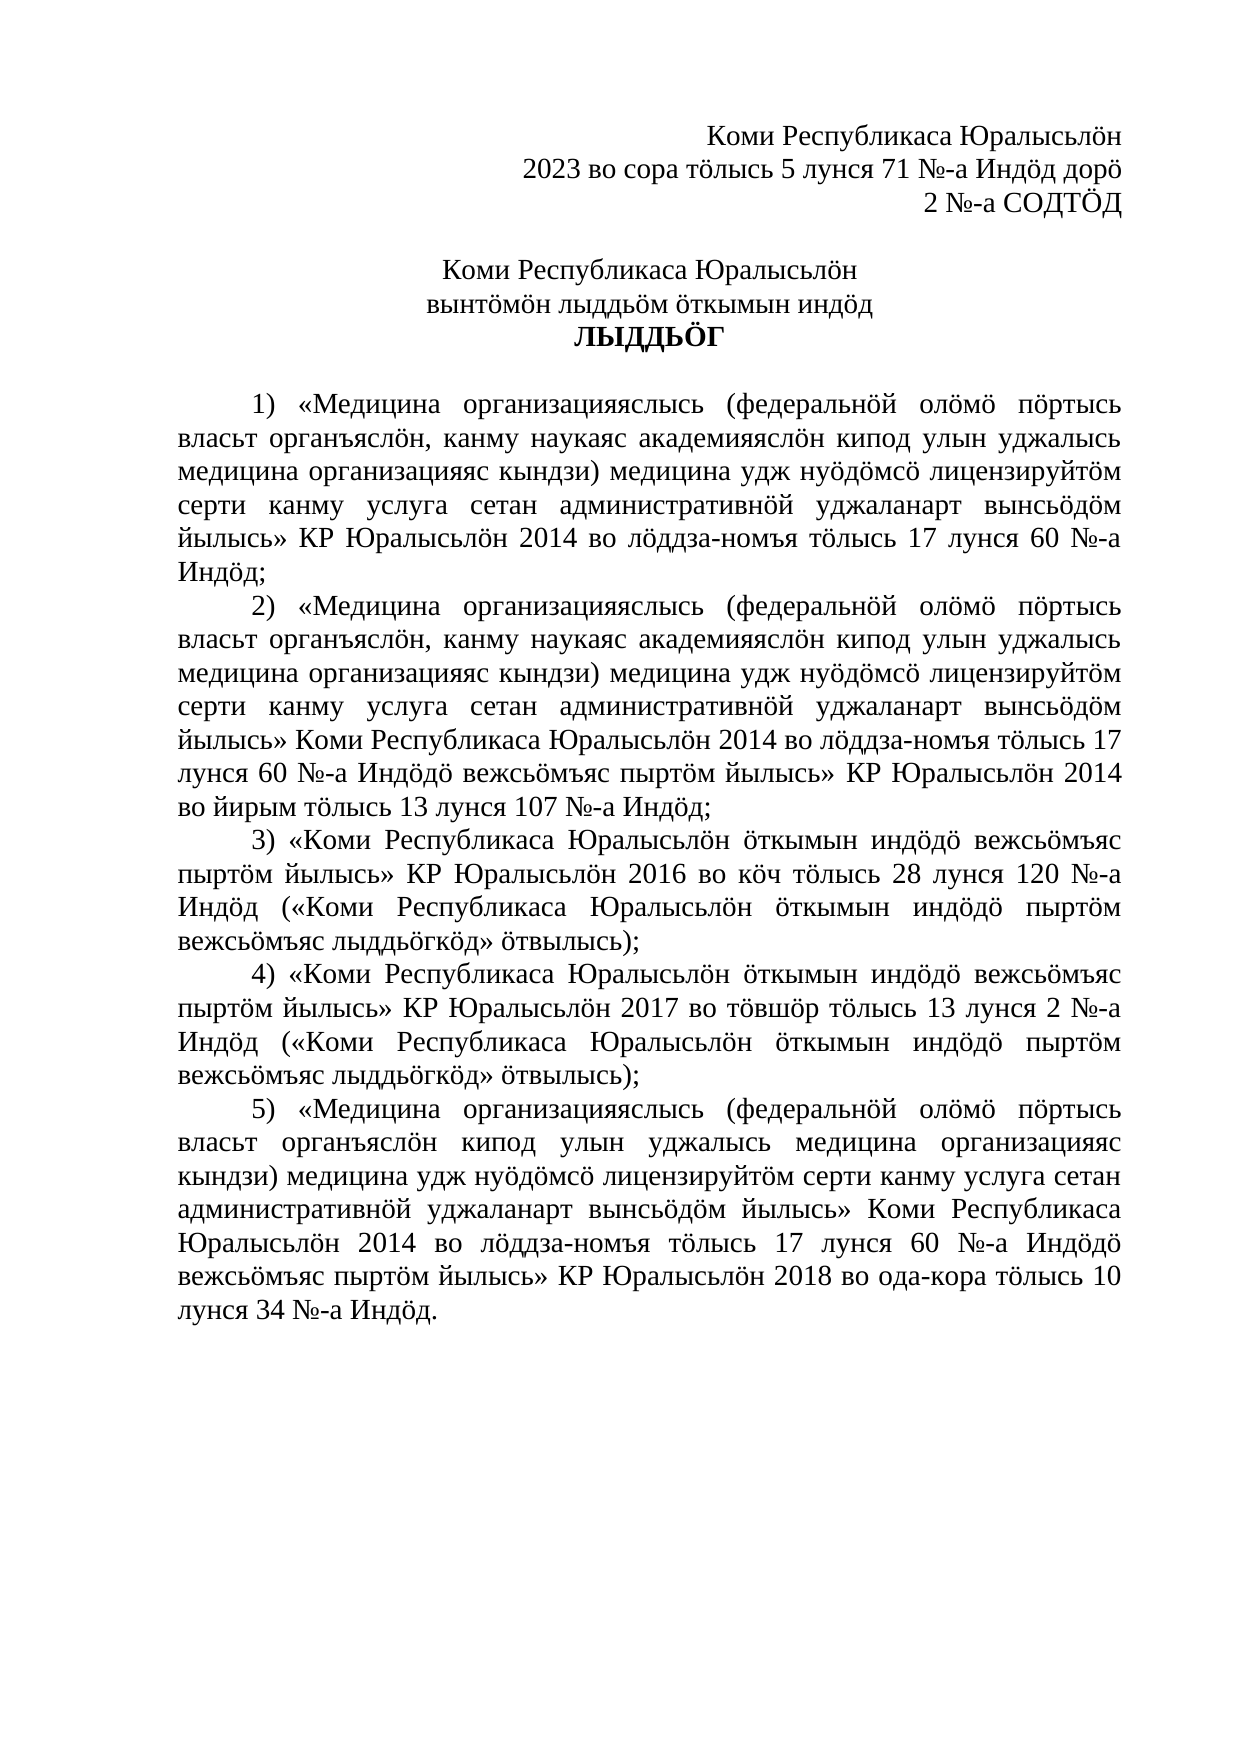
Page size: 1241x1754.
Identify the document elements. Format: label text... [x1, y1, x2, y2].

text Коми Республикаса Юралысьлӧн [177, 118, 1122, 152]
text 5) «Медицина организацияяслысь (федеральнӧй олӧмӧ пӧртысь власьт органъяслӧн кипод улын уджалысь медицина организацияяс кындзи) медицина удж нуӧдӧмсӧ лицензируйтӧм серти канму услуга сетан административнӧй уджаланарт вынсьӧдӧм йылысь» Коми Республикаса Юралысьлӧн 2014 во лӧддза-номъя тӧлысь 17 лунся 60 №-а Индӧдӧ вежсьӧмъяс пыртӧм йылысь» КР Юралысьлӧн 2018 во ода-кора тӧлысь 10 лунся 34 №-а Индӧд. [177, 1091, 1122, 1326]
text 2 №-а СОДТӦД [177, 185, 1122, 219]
text 4) «Коми Республикаса Юралысьлӧн ӧткымын индӧдӧ вежсьӧмъяс пыртӧм йылысь» КР Юралысьлӧн 2017 во тӧвшӧр тӧлысь 13 лунся 2 №-а Индӧд («Коми Республикаса Юралысьлӧн ӧткымын индӧдӧ пыртӧм вежсьӧмъяс лыддьӧгкӧд» ӧтвылысь); [177, 957, 1122, 1091]
text 2023 во сора тӧлысь 5 лунся 71 №-а Индӧд дорӧ [177, 152, 1122, 185]
text Коми Республикаса Юралысьлӧн [177, 252, 1122, 286]
text 1) «Медицина организацияяслысь (федеральнӧй олӧмӧ пӧртысь власьт органъяслӧн, канму наукаяс академияяслӧн кипод улын уджалысь медицина организацияяс кындзи) медицина удж нуӧдӧмсӧ лицензируйтӧм серти канму услуга сетан административнӧй уджаланарт вынсьӧдӧм йылысь» КР Юралысьлӧн 2014 во лӧддза-номъя тӧлысь 17 лунся 60 №-а Индӧд; [177, 386, 1122, 588]
text 3) «Коми Республикаса Юралысьлӧн ӧткымын индӧдӧ вежсьӧмъяс пыртӧм йылысь» КР Юралысьлӧн 2016 во кӧч тӧлысь 28 лунся 120 №-а Индӧд («Коми Республикаса Юралысьлӧн ӧткымын индӧдӧ пыртӧм вежсьӧмъяс лыддьӧгкӧд» ӧтвылысь); [177, 822, 1122, 957]
text 2) «Медицина организацияяслысь (федеральнӧй олӧмӧ пӧртысь власьт органъяслӧн, канму наукаяс академияяслӧн кипод улын уджалысь медицина организацияяс кындзи) медицина удж нуӧдӧмсӧ лицензируйтӧм серти канму услуга сетан административнӧй уджаланарт вынсьӧдӧм йылысь» Коми Республикаса Юралысьлӧн 2014 во лӧддза-номъя тӧлысь 17 лунся 60 №-а Индӧдӧ вежсьӧмъяс пыртӧм йылысь» КР Юралысьлӧн 2014 во йирым тӧлысь 13 лунся 107 №-а Индӧд; [177, 588, 1122, 822]
text вынтӧмӧн лыддьӧм ӧткымын индӧд [177, 286, 1122, 319]
text ЛЫДДЬӦГ [177, 319, 1122, 353]
